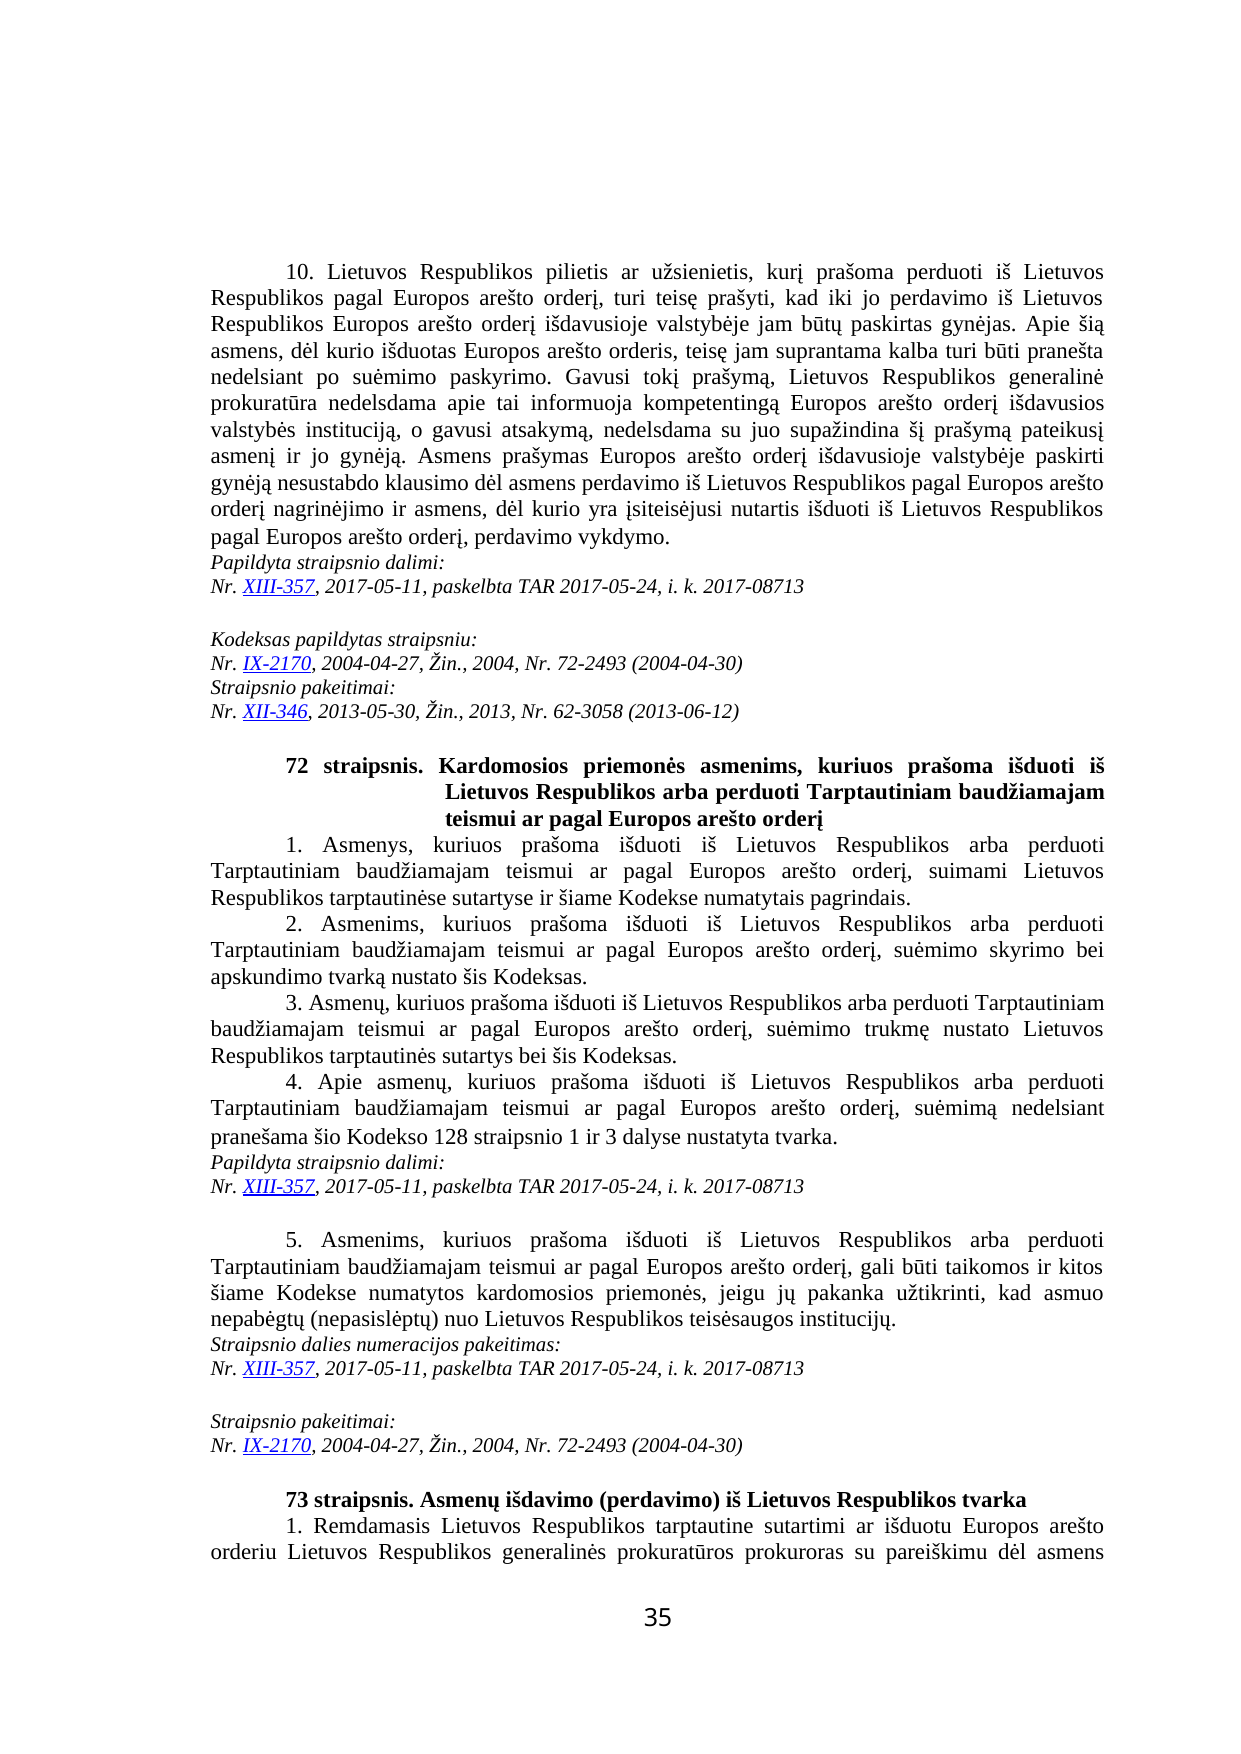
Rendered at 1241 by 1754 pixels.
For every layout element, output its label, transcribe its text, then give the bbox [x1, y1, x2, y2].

text 4. Apie asmenų, kuriuos prašoma išduoti iš Lietuvos Respublikos arba perduoti Tarptautiniam baudžiamajam teismui ar pagal Europos arešto orderį, suėmimą nedelsiant pranešama šio Kodekso 128 straipsnio 1 ir 3 dalyse nustatyta tvarka. [210, 1068, 1105, 1149]
text 10. Lietuvos Respublikos pilietis ar užsienietis, kurį prašoma perduoti iš Lietuvos Respublikos pagal Europos arešto orderį, turi teisę prašyti, kad iki jo perdavimo iš Lietuvos Respublikos Europos arešto orderį išdavusioje valstybėje jam būtų paskirtas gynėjas. Apie šią asmens, dėl kurio išduotas Europos arešto orderis, teisę jam suprantama kalba turi būti pranešta nedelsiant po suėmimo paskyrimo. Gavusi tokį prašymą, Lietuvos Respublikos generalinė prokuratūra nedelsdama apie tai informuoja kompetentingą Europos arešto orderį išdavusios valstybės instituciją, o gavusi atsakymą, nedelsdama su juo supažindina šį prašymą pateikusį asmenį ir jo gynėją. Asmens prašymas Europos arešto orderį išdavusioje valstybėje paskirti gynėją nesustabdo klausimo dėl asmens perdavimo iš Lietuvos Respublikos pagal Europos arešto orderį nagrinėjimo ir asmens, dėl kurio yra įsiteisėjusi nutartis išduoti iš Lietuvos Respublikos pagal Europos arešto orderį, perdavimo vykdymo. [210, 258, 1105, 550]
text Nr. XIII-357, 2017-05-11, paskelbta TAR 2017-05-24, i. k. 2017-08713 [210, 1356, 1105, 1380]
text Papildyta straipsnio dalimi: [210, 1149, 1105, 1174]
text 72 straipsnis. Kardomosios priemonės asmenims, kuriuos prašoma išduoti iš Lietuvos Respublikos arba perduoti Tarptautiniam baudžiamajam teismui ar pagal Europos arešto orderį [285, 752, 1105, 831]
text Straipsnio pakeitimai: [210, 1409, 1105, 1433]
text 3. Asmenų, kuriuos prašoma išduoti iš Lietuvos Respublikos arba perduoti Tarptautiniam baudžiamajam teismui ar pagal Europos arešto orderį, suėmimo trukmę nustato Lietuvos Respublikos tarptautinės sutartys bei šis Kodeksas. [210, 989, 1105, 1068]
text Straipsnio dalies numeracijos pakeitimas: [210, 1332, 1105, 1356]
text 5. Asmenims, kuriuos prašoma išduoti iš Lietuvos Respublikos arba perduoti Tarptautiniam baudžiamajam teismui ar pagal Europos arešto orderį, gali būti taikomos ir kitos šiame Kodekse numatytos kardomosios priemonės, jeigu jų pakanka užtikrinti, kad asmuo nepabėgtų (nepasislėptų) nuo Lietuvos Respublikos teisėsaugos institucijų. [210, 1226, 1105, 1332]
text 73 straipsnis. Asmenų išdavimo (perdavimo) iš Lietuvos Respublikos tvarka [210, 1486, 1105, 1512]
text Nr. XIII-357, 2017-05-11, paskelbta TAR 2017-05-24, i. k. 2017-08713 [210, 1174, 1105, 1198]
text 1. Asmenys, kuriuos prašoma išduoti iš Lietuvos Respublikos arba perduoti Tarptautiniam baudžiamajam teismui ar pagal Europos arešto orderį, suimami Lietuvos Respublikos tarptautinėse sutartyse ir šiame Kodekse numatytais pagrindais. [210, 831, 1105, 910]
text 2. Asmenims, kuriuos prašoma išduoti iš Lietuvos Respublikos arba perduoti Tarptautiniam baudžiamajam teismui ar pagal Europos arešto orderį, suėmimo skyrimo bei apskundimo tvarką nustato šis Kodeksas. [210, 910, 1105, 989]
text 1. Remdamasis Lietuvos Respublikos tarptautine sutartimi ar išduotu Europos arešto orderiu Lietuvos Respublikos generalinės prokuratūros prokuroras su pareiškimu dėl asmens [210, 1512, 1105, 1565]
text Nr. IX-2170, 2004-04-27, Žin., 2004, Nr. 72-2493 (2004-04-30) [210, 1433, 1105, 1457]
text Nr. XIII-357, 2017-05-11, paskelbta TAR 2017-05-24, i. k. 2017-08713 [210, 574, 1105, 598]
text Nr. IX-2170, 2004-04-27, Žin., 2004, Nr. 72-2493 (2004-04-30) [210, 651, 1105, 675]
text Straipsnio pakeitimai: [210, 675, 1105, 699]
text Kodeksas papildytas straipsniu: [210, 627, 1105, 651]
text Nr. XII-346, 2013-05-30, Žin., 2013, Nr. 62-3058 (2013-06-12) [210, 699, 1105, 723]
text Papildyta straipsnio dalimi: [210, 550, 1105, 574]
